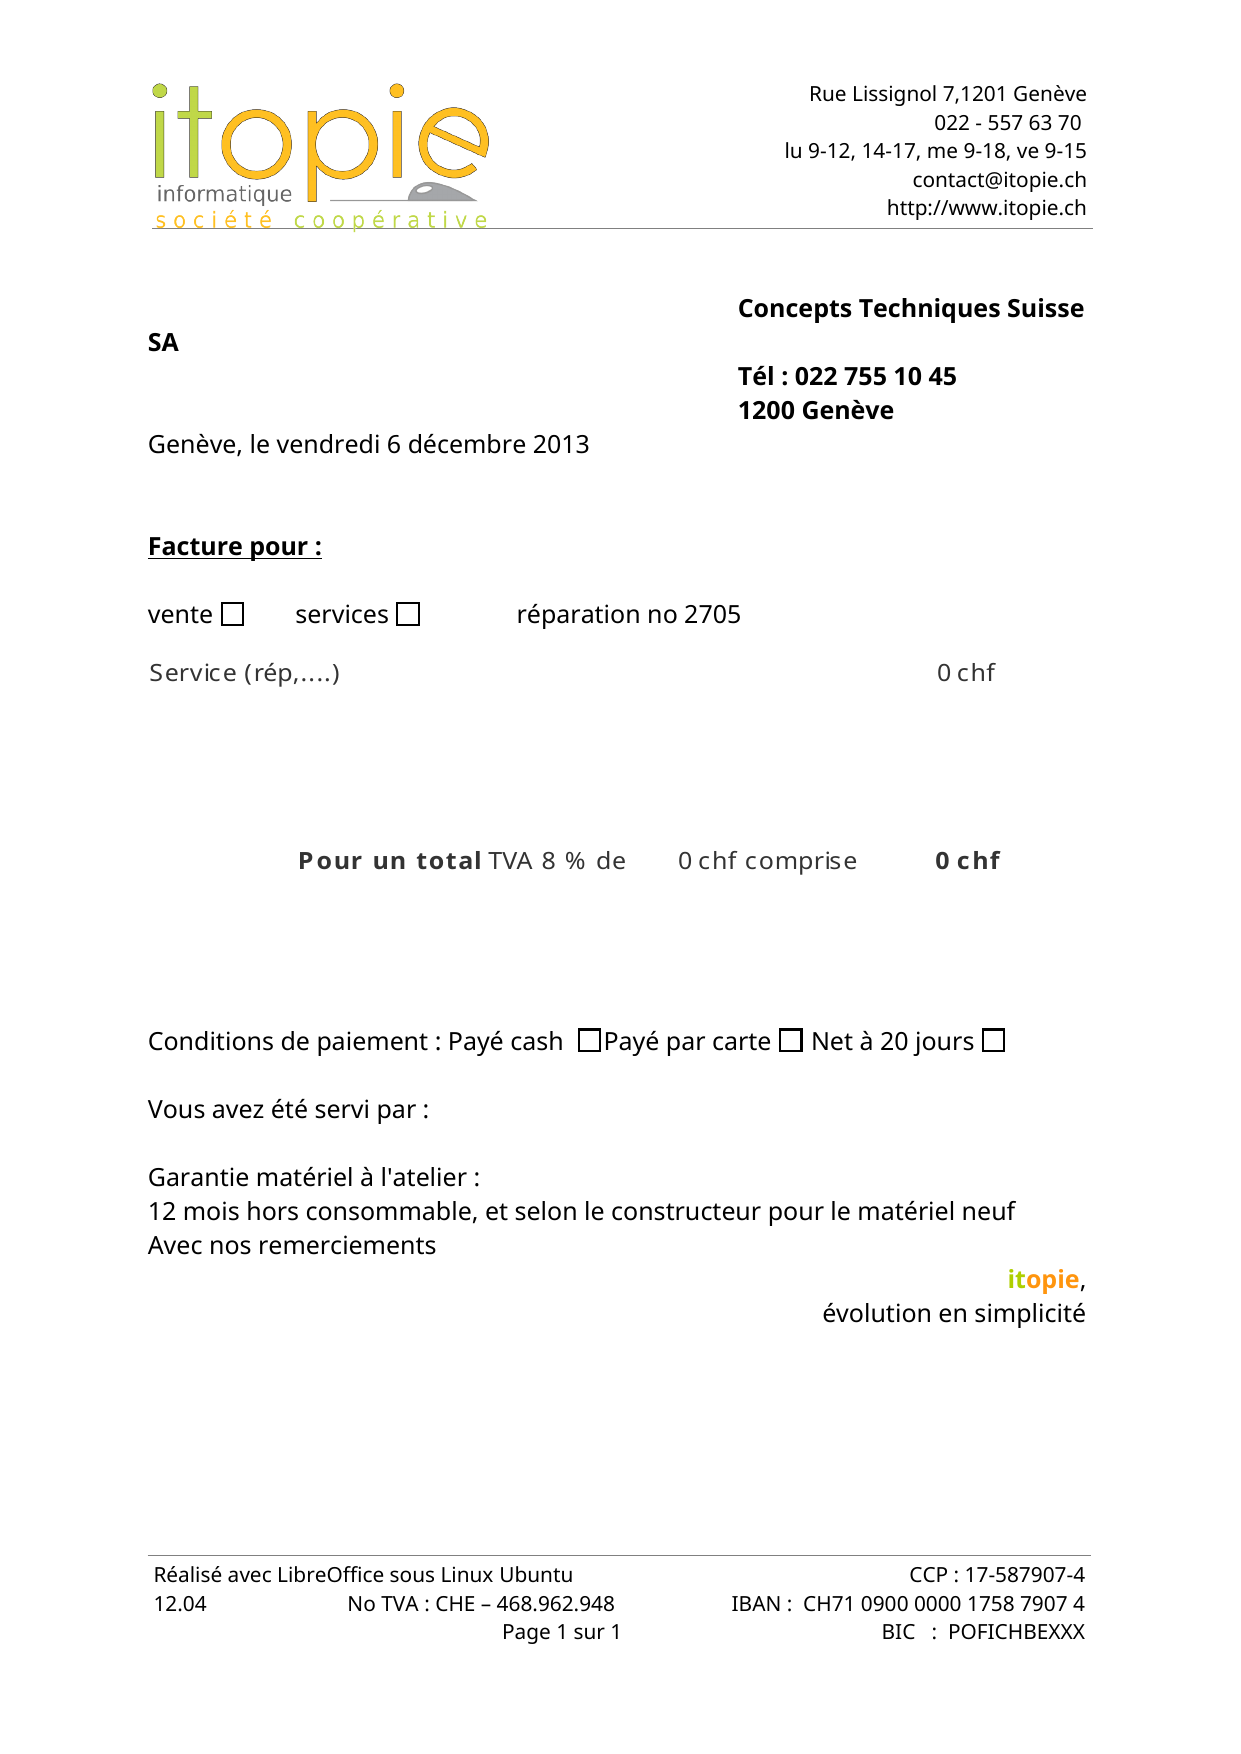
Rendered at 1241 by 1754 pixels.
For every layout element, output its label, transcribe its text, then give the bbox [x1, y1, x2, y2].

text Garantie matériel à l'atelier : [148, 1159, 1093, 1193]
text Conditions de paiement : Payé cash Payé par carte Net à 20 jours [148, 1023, 1093, 1057]
text Genève, le vendredi 6 décembre 2013 [148, 427, 1093, 461]
text Avec nos remerciements [148, 1227, 1093, 1262]
text Tél : 022 755 10 45 [148, 358, 1093, 392]
text évolution en simplicité [148, 1296, 1093, 1330]
text 1200 Genève [148, 392, 1093, 427]
text 12 mois hors consommable, et selon le constructeur pour le matériel neuf [148, 1193, 1093, 1227]
text itopie, [148, 1262, 1093, 1296]
text Facture pour : [148, 529, 1093, 563]
text Concepts Techniques Suisse SA [148, 290, 1093, 358]
picture [138, 72, 500, 244]
text Vous avez été servi par : [148, 1091, 1093, 1125]
text vente services réparation no 2705 [148, 597, 1093, 631]
